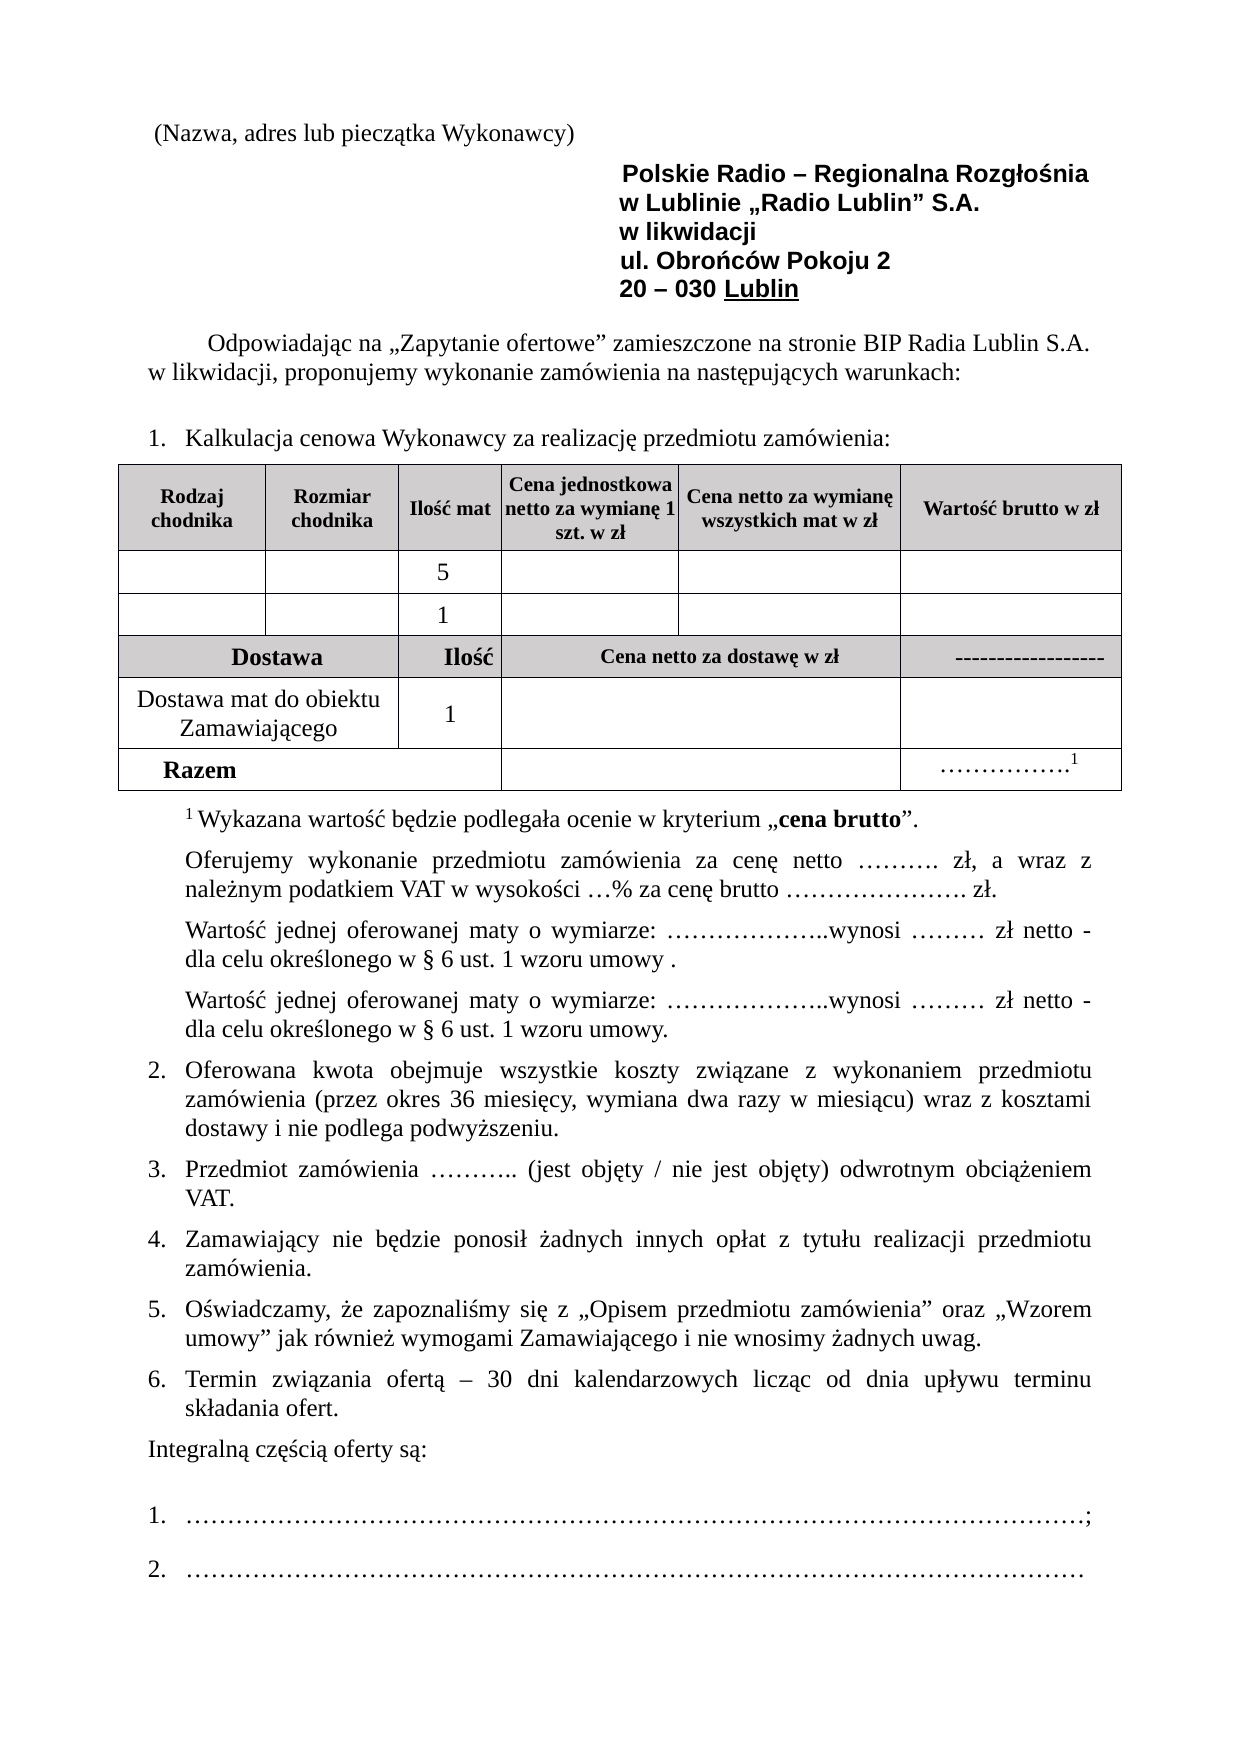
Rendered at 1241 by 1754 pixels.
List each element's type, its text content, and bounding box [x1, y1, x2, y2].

list ul. Obrońców Pokoju 2 [148, 246, 1092, 274]
table_cell [679, 594, 900, 635]
list Odpowiadając na „Zapytanie ofertowe” zamieszczone na stronie BIP Radia Lublin S.A. w likwidacji, proponujemy wykonanie zamówienia na następujących warunkach: [148, 328, 1092, 386]
table_cell [502, 678, 900, 748]
table_header Wartość brutto w zł [901, 465, 1121, 550]
table_cell 5 [399, 551, 501, 592]
text Wartość jednej oferowanej maty o wymiarze: ………………..wynosi ……… zł netto - dla celu określonego w § 6 ust. 1 wzoru umowy. [185, 985, 1092, 1043]
table_cell [502, 594, 678, 635]
table_header Cena jednostkowa netto za wymianę 1 szt. w zł [502, 465, 678, 550]
table_header Ilość mat [399, 465, 501, 550]
text w Lublinie „Radio Lublin” S.A. [148, 188, 1092, 217]
table_cell [266, 551, 398, 592]
table_cell Dostawa [119, 636, 398, 677]
table_cell [119, 594, 265, 635]
table_cell [502, 749, 900, 790]
list Kalkulacja cenowa Wykonawcy za realizację przedmiotu zamówienia: [148, 423, 1092, 452]
text 1 Wykazana wartość będzie podlegała ocenie w kryterium „cena brutto”. [185, 804, 1092, 833]
text (Nazwa, adres lub pieczątka Wykonawcy) [148, 118, 1092, 147]
table_cell 1 [399, 678, 501, 748]
table_cell [679, 551, 900, 592]
table_header Rodzaj chodnika [119, 465, 265, 550]
text Polskie Radio – Regionalna Rozgłośnia [148, 159, 1092, 188]
table_cell [266, 594, 398, 635]
table_cell [119, 551, 265, 592]
table_cell Dostawa mat do obiektu Zamawiającego [119, 678, 398, 748]
table_cell 1 [399, 594, 501, 635]
text Oferujemy wykonanie przedmiotu zamówienia za cenę netto ………. zł, a wraz z należnym podatkiem VAT w wysokości …% za cenę brutto …………………. zł. [185, 845, 1092, 903]
text Wartość jednej oferowanej maty o wymiarze: ………………..wynosi ……… zł netto - dla celu określonego w § 6 ust. 1 wzoru umowy . [185, 915, 1092, 973]
table_cell [901, 594, 1121, 635]
text Integralną częścią oferty są: [148, 1434, 1092, 1463]
table_cell Ilość [399, 636, 501, 677]
table_cell Cena netto za dostawę w zł [502, 636, 900, 677]
list Oferowana kwota obejmuje wszystkie koszty związane z wykonaniem przedmiotu zamówienia (przez okres 36 miesięcy, wymiana dwa razy w miesiącu) wraz z kosztami dostawy i nie podlega podwyższeniu. [148, 1055, 1092, 1141]
list ……………………………………………………………………………………………… [148, 1554, 1092, 1583]
list Termin związania ofertą – 30 dni kalendarzowych licząc od dnia upływu terminu składania ofert. [148, 1364, 1092, 1421]
table_header Cena netto za wymianę wszystkich mat w zł [679, 465, 900, 550]
list ………………………………………………………………………………………………; [148, 1500, 1092, 1529]
table_cell …………….1 [901, 749, 1121, 790]
table_cell [901, 678, 1121, 748]
table_cell Razem [119, 749, 501, 790]
list 20 – 030 Lublin [148, 274, 1092, 303]
text w likwidacji [148, 217, 1092, 246]
table_header Rozmiar chodnika [266, 465, 398, 550]
table_cell ------------------ [901, 636, 1121, 677]
list Zamawiający nie będzie ponosił żadnych innych opłat z tytułu realizacji przedmiotu zamówienia. [148, 1224, 1092, 1281]
list Przedmiot zamówienia ……….. (jest objęty / nie jest objęty) odwrotnym obciążeniem VAT. [148, 1154, 1092, 1211]
table_cell [502, 551, 678, 592]
table_cell [901, 551, 1121, 592]
list Oświadczamy, że zapoznaliśmy się z „Opisem przedmiotu zamówienia” oraz „Wzorem umowy” jak również wymogami Zamawiającego i nie wnosimy żadnych uwag. [148, 1294, 1092, 1351]
